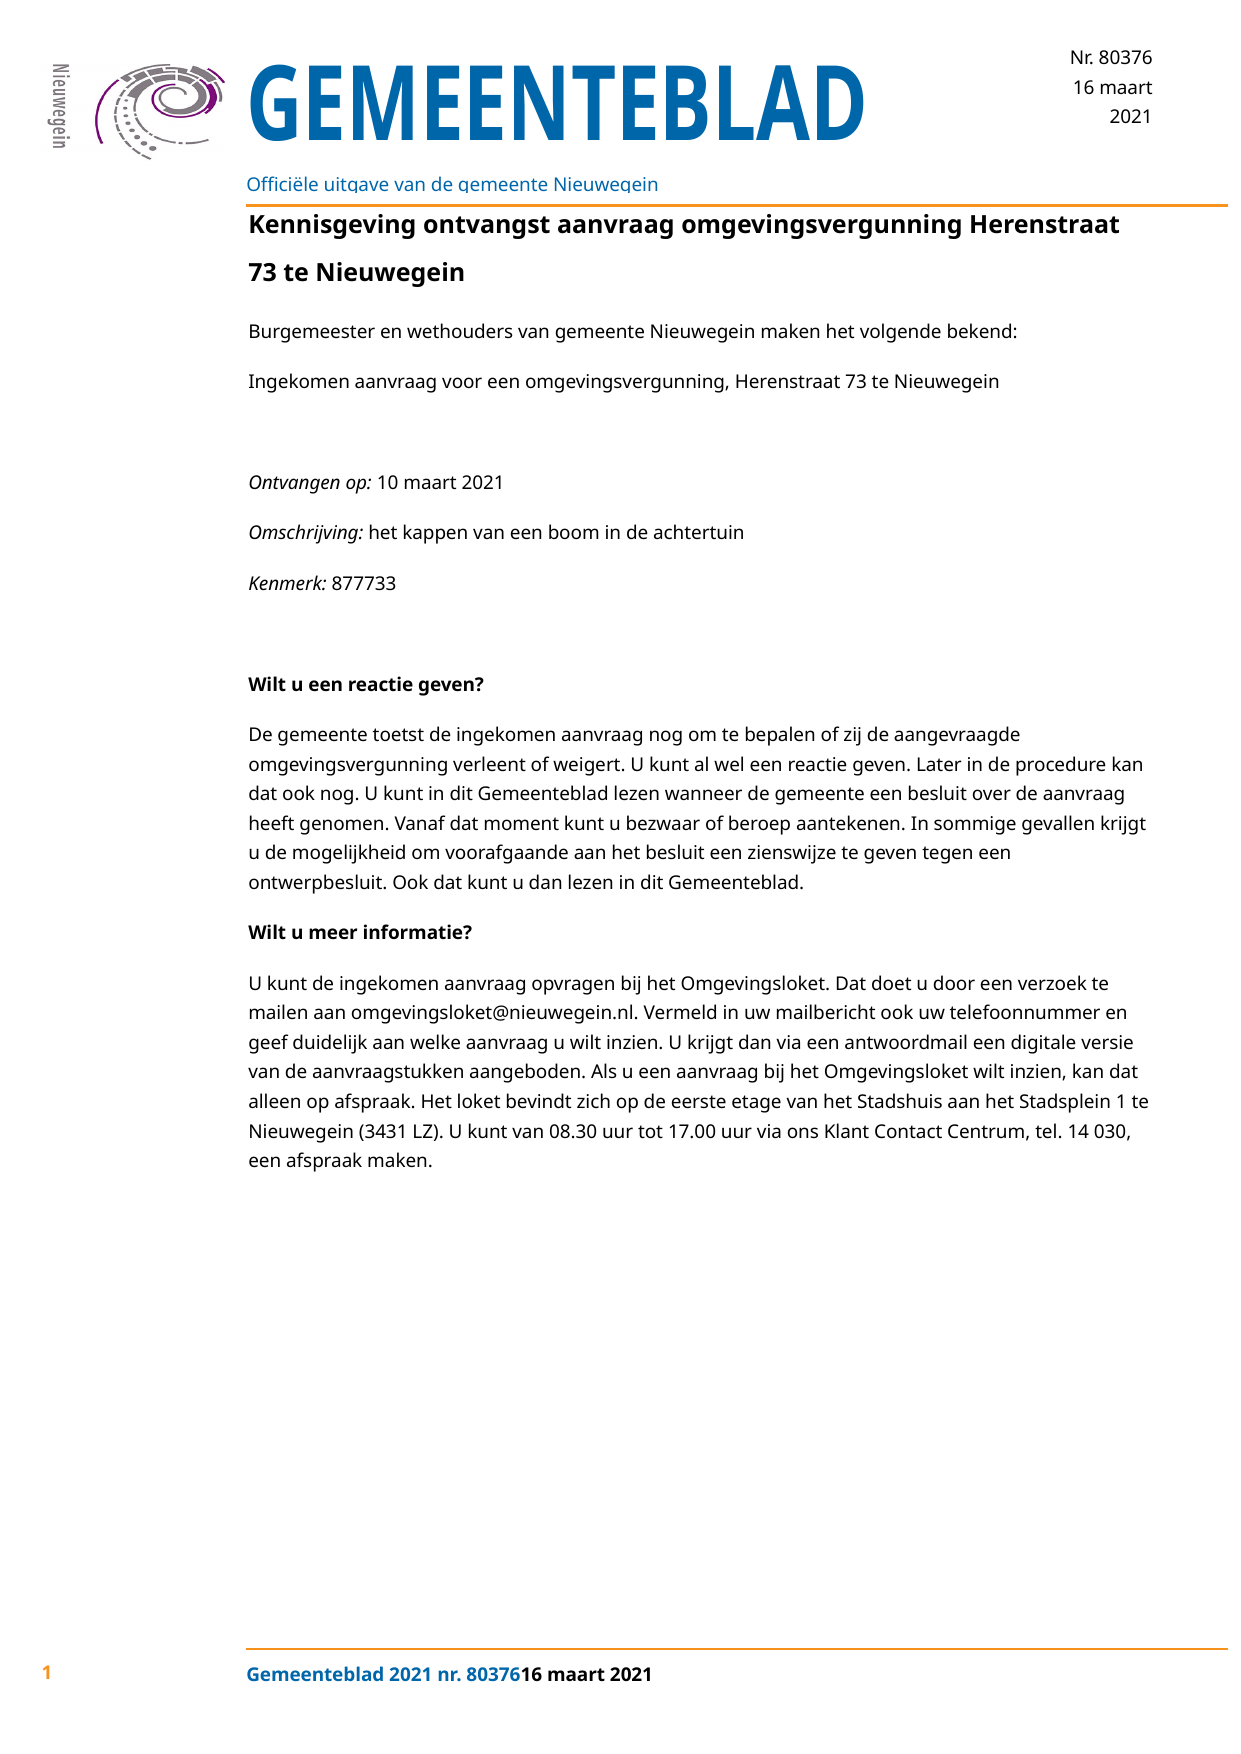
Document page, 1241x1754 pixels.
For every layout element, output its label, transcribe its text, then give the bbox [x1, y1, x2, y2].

text Wilt u meer informatie? [248, 919, 1152, 945]
text De gemeente toetst de ingekomen aanvraag nog om te bepalen of zij de aangevraagde omgevingsvergunning verleent of weigert. U kunt al wel een reactie geven. Later in de procedure kan dat ook nog. U kunt in dit Gemeenteblad lezen wanneer de gemeente een besluit over de aanvraag heeft genomen. Vanaf dat moment kunt u bezwaar of beroep aantekenen. In sommige gevallen krijgt u de mogelijkheid om voorafgaande aan het besluit een zienswijze te geven tegen een ontwerpbesluit. Ook dat kunt u dan lezen in dit Gemeenteblad. [248, 721, 1152, 895]
text Kennisgeving ontvangst aanvraag omgevingsvergunning Herenstraat 73 te Nieuwegein [248, 207, 1152, 288]
text Ontvangen op: 10 maart 2021 [248, 469, 1152, 495]
text Omschrijving: het kappen van een boom in de achtertuin [248, 519, 1152, 545]
text Wilt u een reactie geven? [248, 671, 1152, 697]
text U kunt de ingekomen aanvraag opvragen bij het Omgevingsloket. Dat doet u door een verzoek te mailen aan omgevingsloket@nieuwegein.nl. Vermeld in uw mailbericht ook uw telefoonnummer en geef duidelijk aan welke aanvraag u wilt inzien. U krijgt dan via een antwoordmail een digitale versie van de aanvraagstukken aangeboden. Als u een aanvraag bij het Omgevingsloket wilt inzien, kan dat alleen op afspraak. Het loket bevindt zich op de eerste etage van het Stadshuis aan het Stadsplein 1 te Nieuwegein (3431 LZ). U kunt van 08.30 uur tot 17.00 uur via ons Klant Contact Centrum, tel. 14 030, een afspraak maken. [248, 970, 1152, 1173]
text Ingekomen aanvraag voor een omgevingsvergunning, Herenstraat 73 te Nieuwegein [248, 368, 1152, 394]
text Kenmerk: 877733 [248, 570, 1152, 596]
text Burgemeester en wethouders van gemeente Nieuwegein maken het volgende bekend: [248, 318, 1152, 344]
picture [41, 47, 231, 172]
